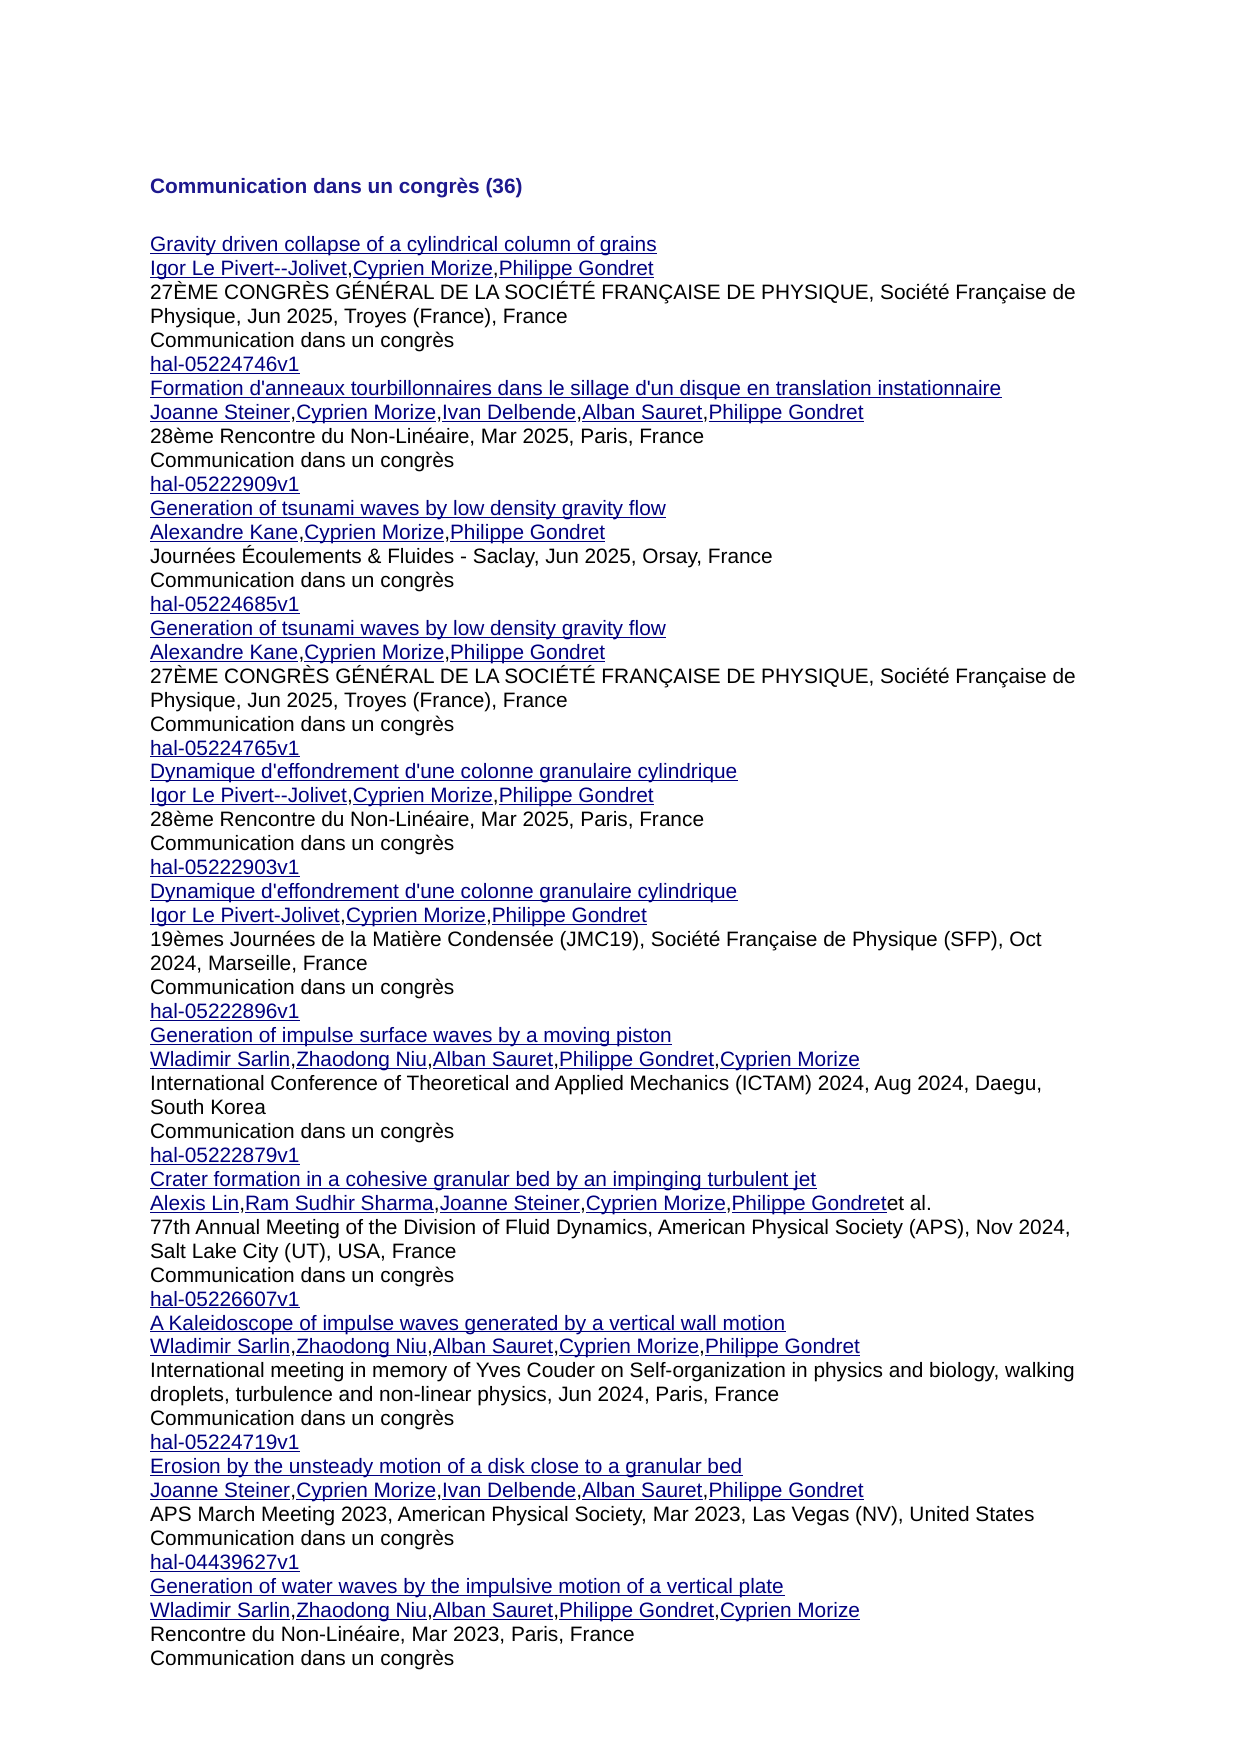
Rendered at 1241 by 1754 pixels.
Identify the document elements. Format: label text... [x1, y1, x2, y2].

subtitle Communication dans un congrès (36) [150, 174, 1090, 198]
table_cell Generation of tsunami waves by low density gravity flow Alexandre Kane,Cyprien Morize,Philippe Gondret Journées Écoulements & Fluides - Saclay, Jun 2025, Orsay, France Communication dans un congrès hal-05224685v1 [150, 496, 1090, 616]
table_cell Formation d'anneaux tourbillonnaires dans le sillage d'un disque en translation instationnaire Joanne Steiner,Cyprien Morize,Ivan Delbende,Alban Sauret,Philippe Gondret 28ème Rencontre du Non-Linéaire, Mar 2025, Paris, France Communication dans un congrès hal-05222909v1 [150, 376, 1090, 496]
table_cell Generation of water waves by the impulsive motion of a vertical plate Wladimir Sarlin,Zhaodong Niu,Alban Sauret,Philippe Gondret,Cyprien Morize Rencontre du Non-Linéaire, Mar 2023, Paris, France Communication dans un congrès [150, 1574, 1090, 1670]
table_cell Dynamique d'effondrement d'une colonne granulaire cylindrique Igor Le Pivert--Jolivet,Cyprien Morize,Philippe Gondret 28ème Rencontre du Non-Linéaire, Mar 2025, Paris, France Communication dans un congrès hal-05222903v1 [150, 759, 1090, 879]
table_header Gravity driven collapse of a cylindrical column of grains Igor Le Pivert--Jolivet,Cyprien Morize,Philippe Gondret 27ÈME CONGRÈS GÉNÉRAL DE LA SOCIÉTÉ FRANÇAISE DE PHYSIQUE, Société Française de Physique, Jun 2025, Troyes (France), France Communication dans un congrès hal-05224746v1 [150, 232, 1090, 376]
table_cell A Kaleidoscope of impulse waves generated by a vertical wall motion Wladimir Sarlin,Zhaodong Niu,Alban Sauret,Cyprien Morize,Philippe Gondret International meeting in memory of Yves Couder on Self-organization in physics and biology, walking droplets, turbulence and non-linear physics, Jun 2024, Paris, France Communication dans un congrès hal-05224719v1 [150, 1310, 1090, 1454]
table_cell Crater formation in a cohesive granular bed by an impinging turbulent jet Alexis Lin,Ram Sudhir Sharma,Joanne Steiner,Cyprien Morize,Philippe Gondretet al. 77th Annual Meeting of the Division of Fluid Dynamics, American Physical Society (APS), Nov 2024, Salt Lake City (UT), USA, France Communication dans un congrès hal-05226607v1 [150, 1167, 1090, 1310]
table_cell Dynamique d'effondrement d'une colonne granulaire cylindrique Igor Le Pivert-Jolivet,Cyprien Morize,Philippe Gondret 19èmes Journées de la Matière Condensée (JMC19), Société Française de Physique (SFP), Oct 2024, Marseille, France Communication dans un congrès hal-05222896v1 [150, 879, 1090, 1023]
table_cell Generation of impulse surface waves by a moving piston Wladimir Sarlin,Zhaodong Niu,Alban Sauret,Philippe Gondret,Cyprien Morize International Conference of Theoretical and Applied Mechanics (ICTAM) 2024, Aug 2024, Daegu, South Korea Communication dans un congrès hal-05222879v1 [150, 1023, 1090, 1167]
table_cell Generation of tsunami waves by low density gravity flow Alexandre Kane,Cyprien Morize,Philippe Gondret 27ÈME CONGRÈS GÉNÉRAL DE LA SOCIÉTÉ FRANÇAISE DE PHYSIQUE, Société Française de Physique, Jun 2025, Troyes (France), France Communication dans un congrès hal-05224765v1 [150, 616, 1090, 759]
table_cell Erosion by the unsteady motion of a disk close to a granular bed Joanne Steiner,Cyprien Morize,Ivan Delbende,Alban Sauret,Philippe Gondret APS March Meeting 2023, American Physical Society, Mar 2023, Las Vegas (NV), United States Communication dans un congrès hal-04439627v1 [150, 1454, 1090, 1574]
